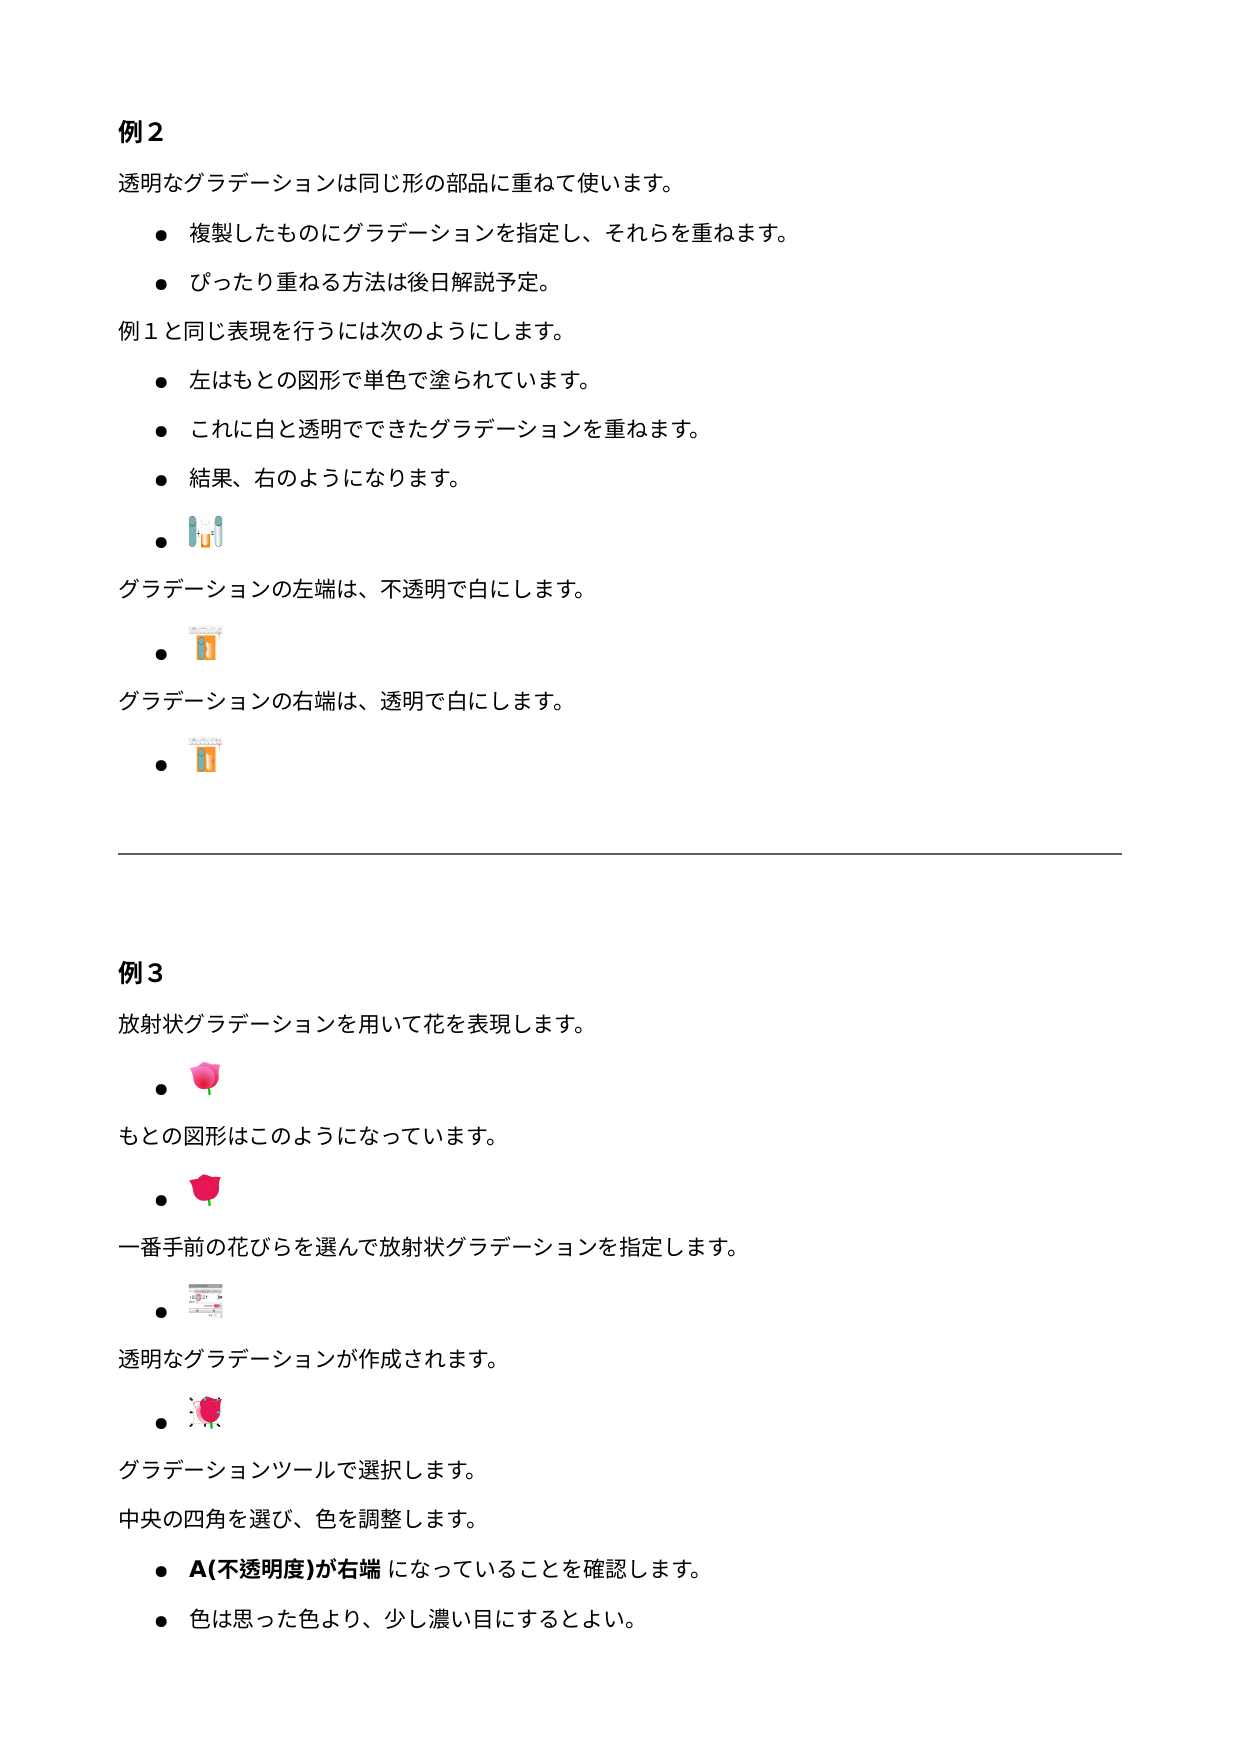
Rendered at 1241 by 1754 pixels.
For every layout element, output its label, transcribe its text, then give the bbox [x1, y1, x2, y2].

list 複製したものにグラデーションを指定し、それらを重ねます。 [153, 221, 1122, 246]
picture [188, 626, 223, 660]
picture [188, 737, 223, 772]
text 透明なグラデーションが作成されます。 [118, 1347, 1122, 1372]
picture [188, 1173, 223, 1207]
list ぴったり重ねる方法は後日解説予定。 [153, 270, 1122, 295]
text 放射状グラデーションを用いて花を表現します。 [118, 1013, 1122, 1038]
text グラデーションの左端は、不透明で白にします。 [118, 577, 1122, 603]
text 中央の四角を選び、色を調整します。 [118, 1507, 1122, 1533]
text グラデーションツールで選択します。 [118, 1458, 1122, 1484]
list A(不透明度)が右端 になっていることを確認します。 [153, 1557, 1122, 1583]
picture [188, 1284, 223, 1318]
picture [188, 1396, 223, 1430]
list 結果、右のようになります。 [153, 466, 1122, 491]
subtitle 例３ [118, 959, 1122, 988]
list 左はもとの図形で単色で塗られています。 [153, 368, 1122, 393]
list これに白と透明でできたグラデーションを重ねます。 [153, 417, 1122, 442]
subtitle 例２ [118, 118, 1122, 147]
picture [188, 515, 223, 549]
list 色は思った色より、少し濃い目にするとよい。 [153, 1607, 1122, 1632]
text もとの図形はこのようになっています。 [118, 1124, 1122, 1149]
text グラデーションの右端は、透明で白にします。 [118, 689, 1122, 714]
picture [188, 1061, 223, 1096]
text 一番手前の花びらを選んで放射状グラデーションを指定します。 [118, 1236, 1122, 1261]
text 透明なグラデーションは同じ形の部品に重ねて使います。 [118, 172, 1122, 197]
text 例１と同じ表現を行うには次のようにします。 [118, 319, 1122, 344]
